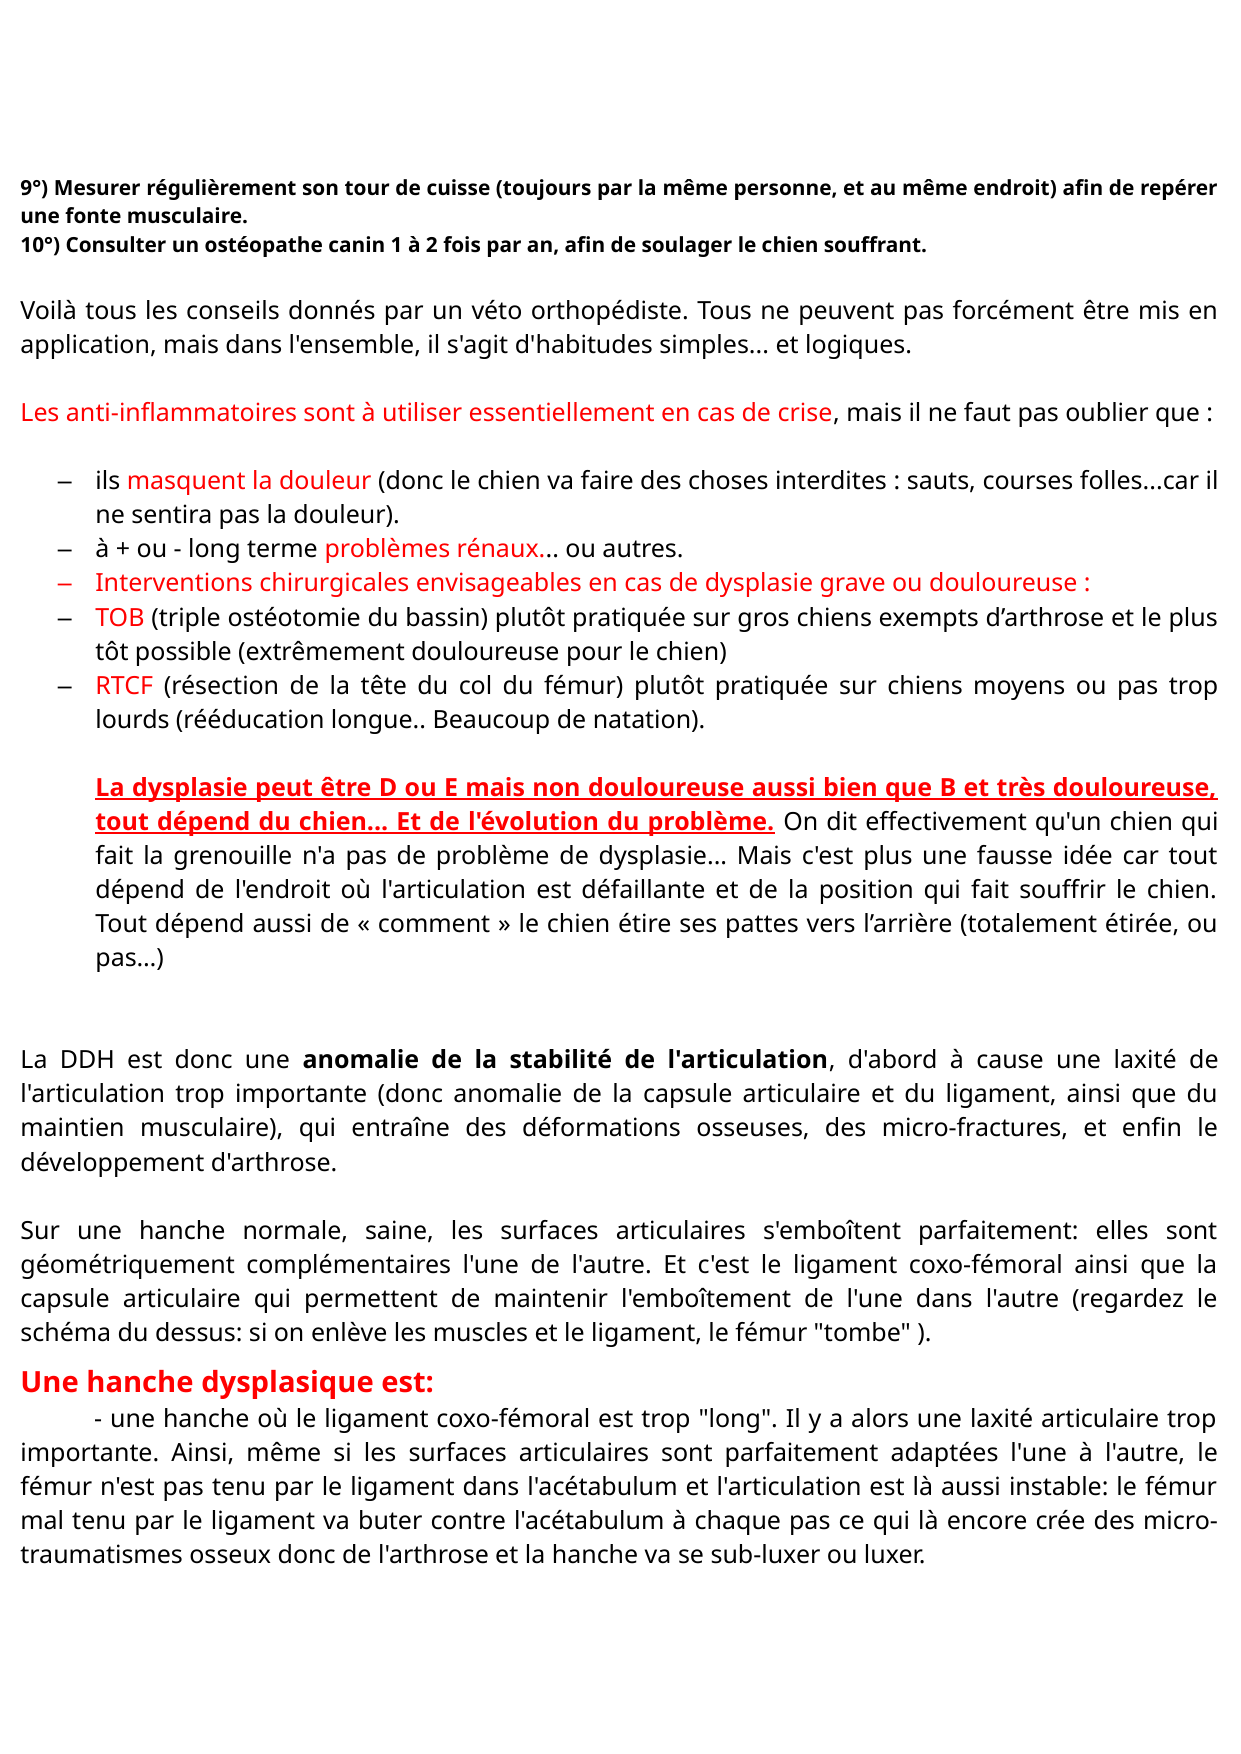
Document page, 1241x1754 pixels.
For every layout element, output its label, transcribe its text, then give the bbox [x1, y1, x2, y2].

text - une hanche où le ligament coxo-fémoral est trop "long". Il y a alors une laxité articulaire trop importante. Ainsi, même si les surfaces articulaires sont parfaitement adaptées l'une à l'autre, le fémur n'est pas tenu par le ligament dans l'acétabulum et l'articulation est là aussi instable: le fémur mal tenu par le ligament va buter contre l'acétabulum à chaque pas ce qui là encore crée des micro-traumatismes osseux donc de l'arthrose et la hanche va se sub-luxer ou luxer. [20, 1401, 1219, 1571]
text La DDH est donc une anomalie de la stabilité de l'articulation, d'abord à cause une laxité de l'articulation trop importante (donc anomalie de la capsule articulaire et du ligament, ainsi que du maintien musculaire), qui entraîne des déformations osseuses, des micro-fractures, et enfin le développement d'arthrose. [20, 1042, 1219, 1178]
text 9°) Mesurer régulièrement son tour de cuisse (toujours par la même personne, et au même endroit) afin de repérer une fonte musculaire. [20, 173, 1219, 230]
text Voilà tous les conseils donnés par un véto orthopédiste. Tous ne peuvent pas forcément être mis en application, mais dans l'ensemble, il s'agit d'habitudes simples... et logiques. [20, 293, 1219, 361]
text Les anti-inflammatoires sont à utiliser essentiellement en cas de crise, mais il ne faut pas oublier que : [20, 395, 1219, 429]
list TOB (triple ostéotomie du bassin) plutôt pratiquée sur gros chiens exempts d’arthrose et le plus tôt possible (extrêmement douloureuse pour le chien) [58, 599, 1219, 667]
list Interventions chirurgicales envisageables en cas de dysplasie grave ou douloureuse : [58, 565, 1219, 599]
text Sur une hanche normale, saine, les surfaces articulaires s'emboîtent parfaitement: elles sont géométriquement complémentaires l'une de l'autre. Et c'est le ligament coxo-fémoral ainsi que la capsule articulaire qui permettent de maintenir l'emboîtement de l'une dans l'autre (regardez le schéma du dessus: si on enlève les muscles et le ligament, le fémur "tombe" ). [20, 1212, 1219, 1348]
list La dysplasie peut être D ou E mais non douloureuse aussi bien que B et très douloureuse, tout dépend du chien... Et de l'évolution du problème. On dit effectivement qu'un chien qui fait la grenouille n'a pas de problème de dysplasie... Mais c'est plus une fausse idée car tout dépend de l'endroit où l'articulation est défaillante et de la position qui fait souffrir le chien. Tout dépend aussi de « comment » le chien étire ses pattes vers l’arrière (totalement étirée, ou pas…) [58, 735, 1219, 1008]
text Une hanche dysplasique est: [20, 1361, 1219, 1401]
list à + ou - long terme problèmes rénaux... ou autres. [58, 531, 1219, 565]
list RTCF (résection de la tête du col du fémur) plutôt pratiquée sur chiens moyens ou pas trop lourds (rééducation longue.. Beaucoup de natation). [58, 667, 1219, 735]
text 10°) Consulter un ostéopathe canin 1 à 2 fois par an, afin de soulager le chien souffrant. [20, 230, 1219, 258]
list ils masquent la douleur (donc le chien va faire des choses interdites : sauts, courses folles...car il ne sentira pas la douleur). [58, 463, 1219, 531]
